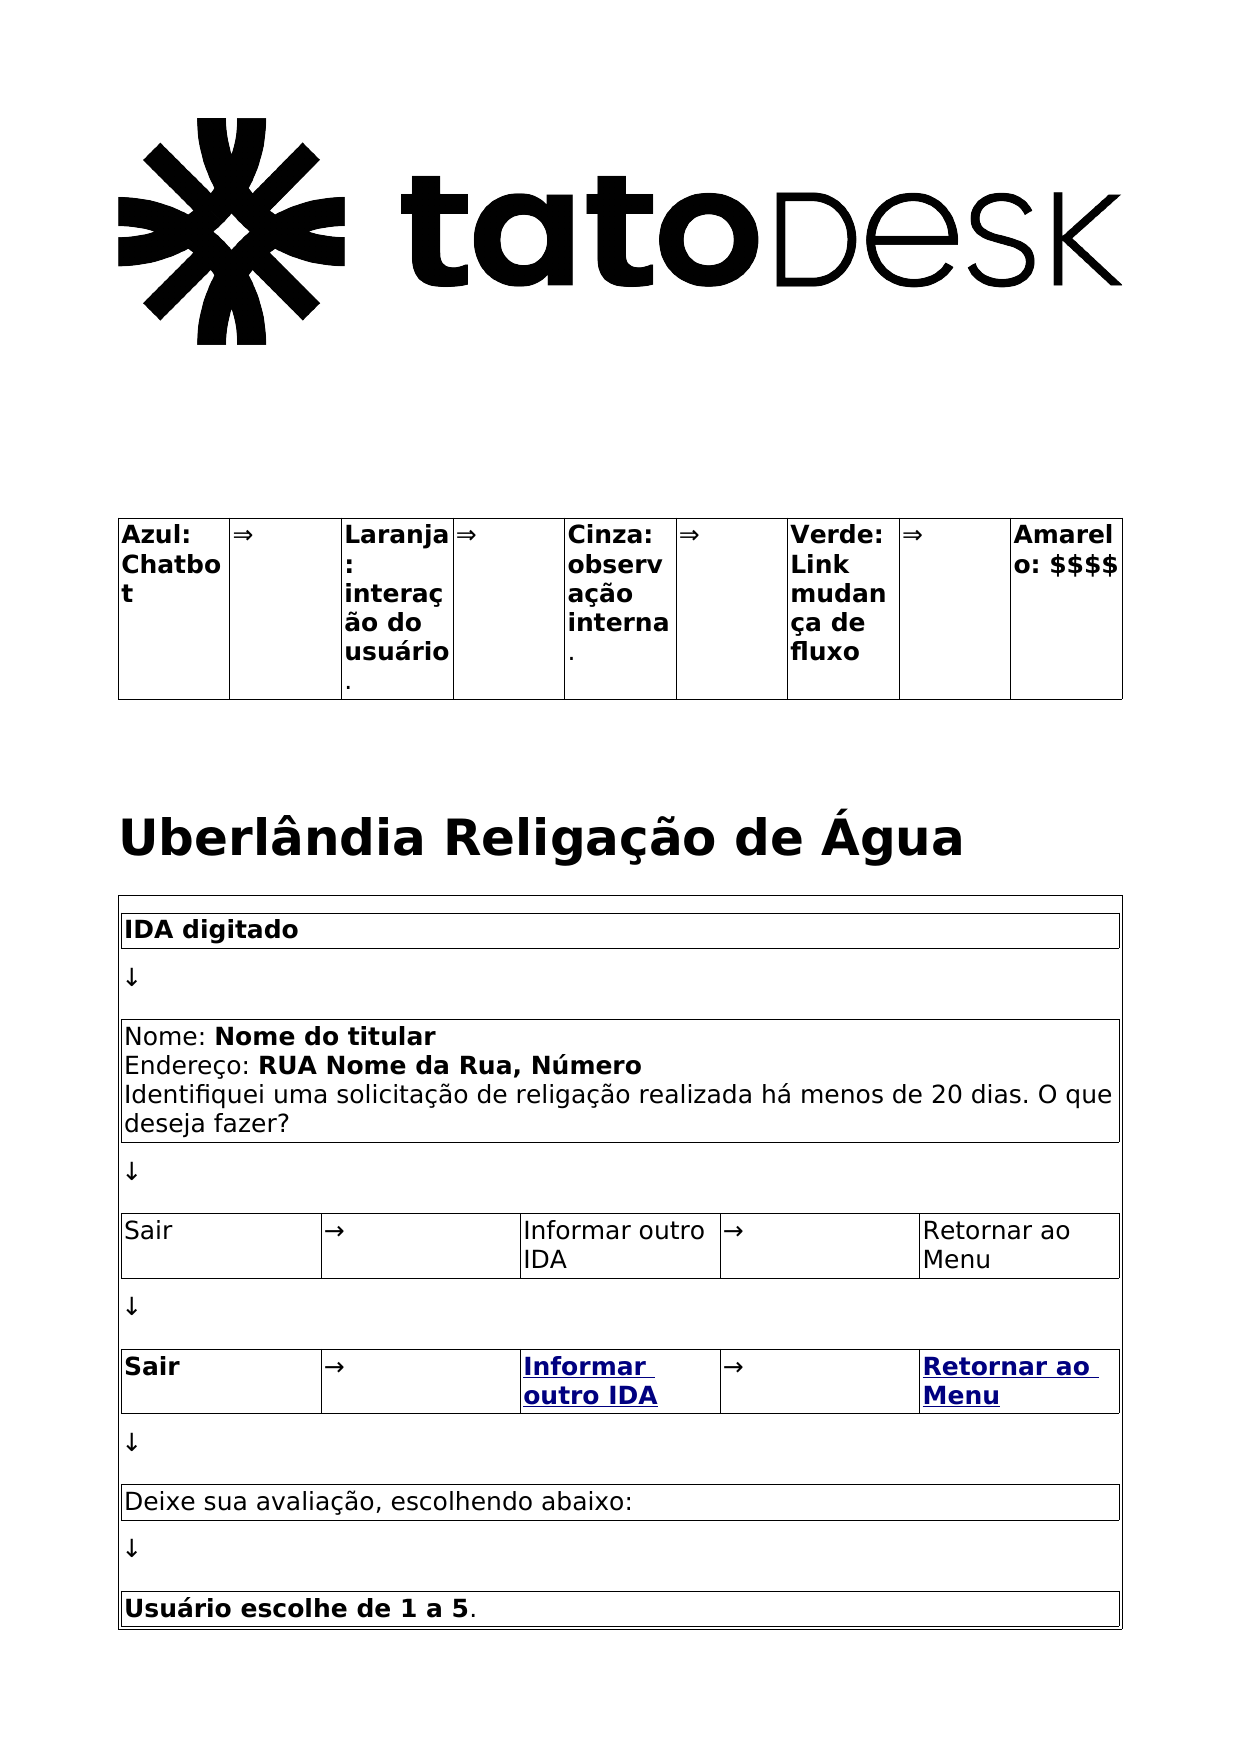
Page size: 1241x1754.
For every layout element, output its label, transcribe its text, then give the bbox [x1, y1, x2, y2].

table_header → [721, 1350, 919, 1413]
table_header → [322, 1214, 520, 1277]
subtitle Uberlândia Religação de Água [118, 809, 1122, 868]
table_header ⇒ [900, 519, 1010, 699]
table_header Sair [122, 1350, 321, 1413]
table_header ⇒ [677, 519, 787, 699]
table_header Retornar ao Menu [920, 1214, 1119, 1277]
table_header IDA digitado [122, 914, 1119, 948]
table_header Nome: Nome do titular Endereço: RUA Nome da Rua, Número Identifiquei uma solicitação de religação realizada há menos de 20 dias. O que deseja fazer? [122, 1020, 1119, 1142]
table_header Sair [122, 1214, 321, 1277]
table_header ⇒ [230, 519, 341, 699]
table_header ↓ ↓ ↓ ↓ ↓ [119, 896, 1122, 1629]
table_header Amarelo: $$$$ [1011, 519, 1122, 699]
table_header → [721, 1214, 919, 1277]
table_header ⇒ [454, 519, 564, 699]
table_header Verde: Link mudança de fluxo [788, 519, 899, 699]
table_header Cinza: observação interna. [565, 519, 676, 699]
table_header Informar outro IDA [521, 1350, 720, 1413]
picture [118, 118, 1123, 345]
table_header Azul: Chatbot [119, 519, 229, 699]
table_header Retornar ao Menu [920, 1350, 1119, 1413]
table_header Laranja: interação do usuário. [342, 519, 453, 699]
table_header Informar outro IDA [521, 1214, 720, 1277]
table_header Deixe sua avaliação, escolhendo abaixo: [122, 1485, 1119, 1519]
table_header → [322, 1350, 520, 1413]
table_header Usuário escolhe de 1 a 5. [122, 1592, 1119, 1626]
